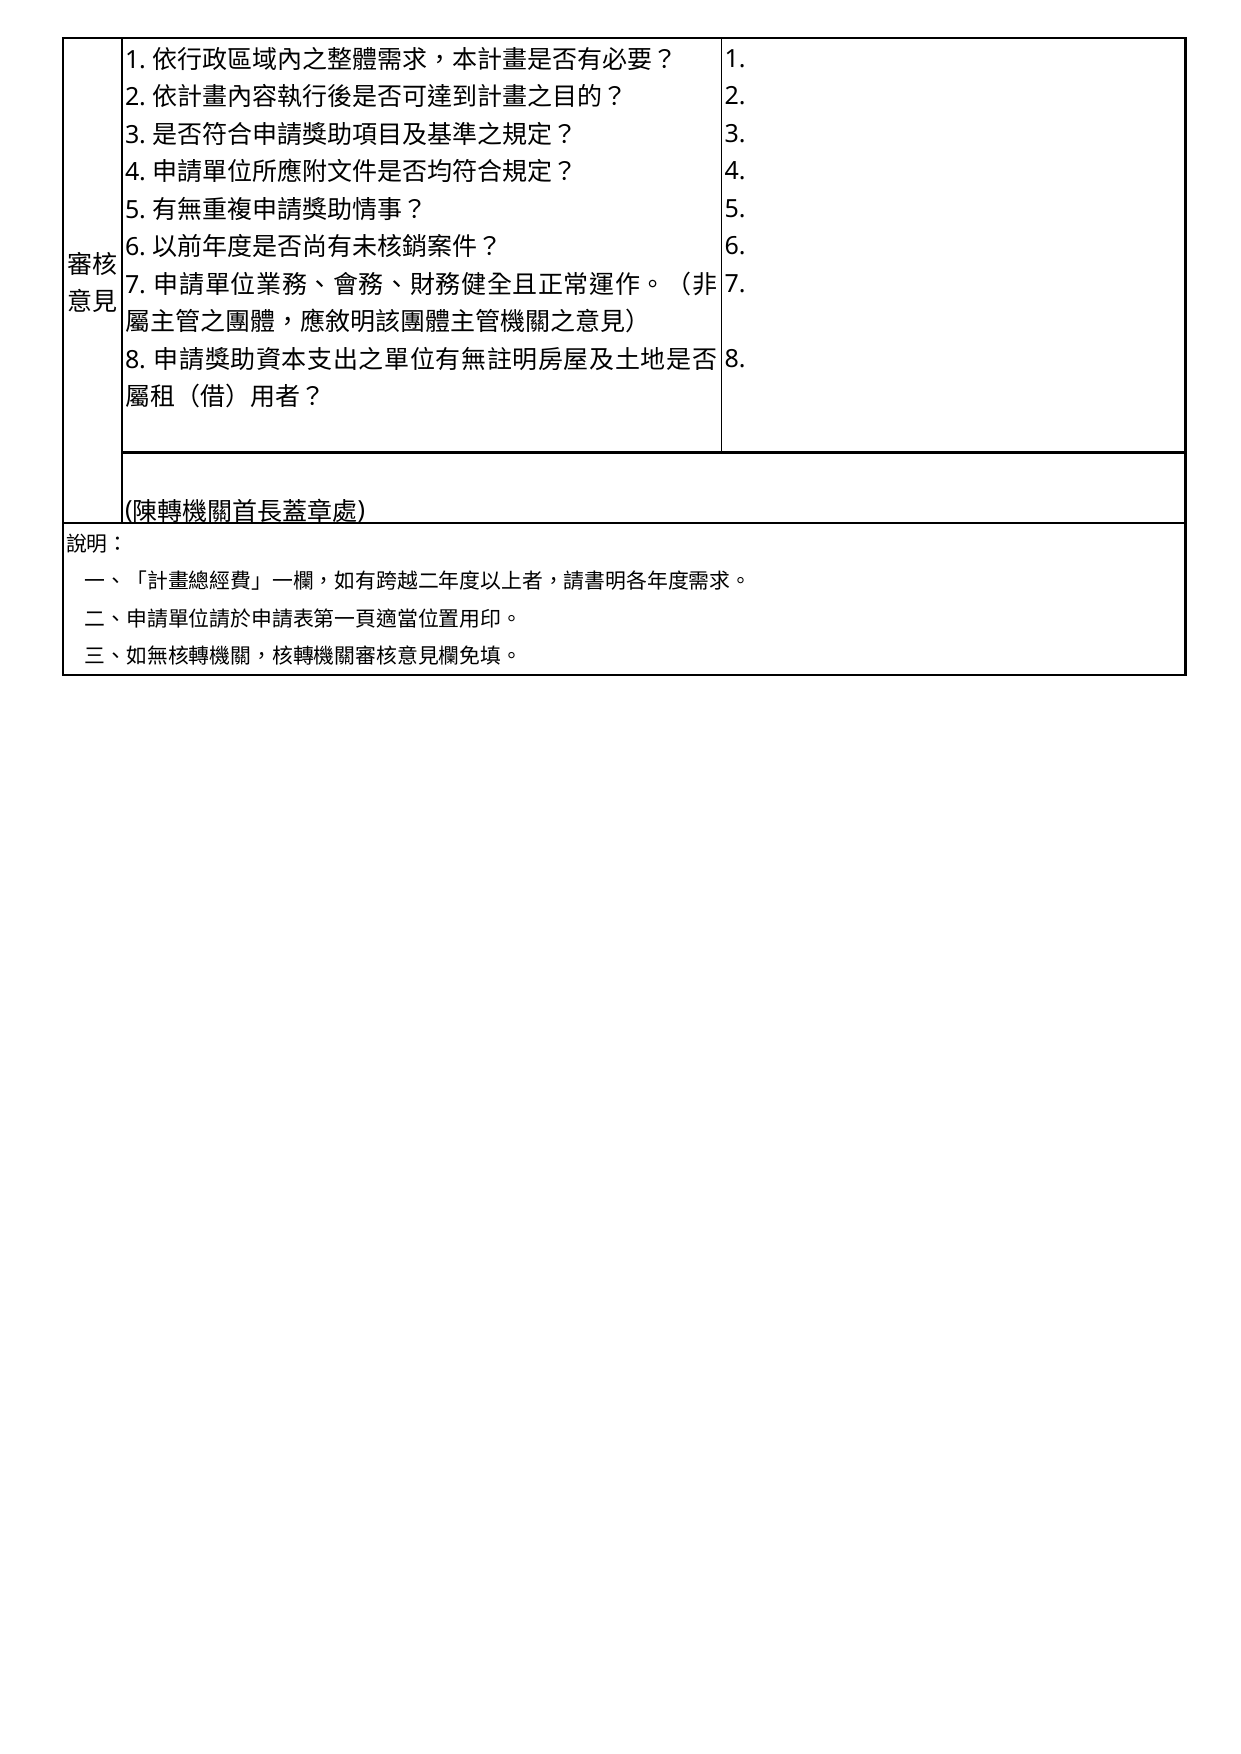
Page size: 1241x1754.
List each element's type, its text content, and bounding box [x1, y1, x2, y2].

table_cell 1. 依行政區域內之整體需求，本計畫是否有必要？ 2. 依計畫內容執行後是否可達到計畫之目的？ 3. 是否符合申請獎助項目及基準之規定？ 4. 申請單位所應附文件是否均符合規定？ 5. 有無重複申請獎助情事？ 6. 以前年度是否尚有未核銷案件？ 7. 申請單位業務、會務、財務健全且正常運作。（非屬主管之團體，應敘明該團體主管機關之意見） 8. 申請獎助資本支出之單位有無註明房屋及土地是否屬租（借）用者？ [123, 39, 721, 451]
table_cell 1. 2. 3. 4. 5. 6. 7. 8. [722, 39, 1184, 451]
table_cell 審核意見 [64, 39, 121, 522]
table_cell 說明： 一、「計畫總經費」一欄，如有跨越二年度以上者，請書明各年度需求。 二、申請單位請於申請表第一頁適當位置用印。 三、如無核轉機關，核轉機關審核意見欄免填。 [64, 524, 1184, 674]
table_cell (陳轉機關首長蓋章處) [123, 454, 1184, 522]
